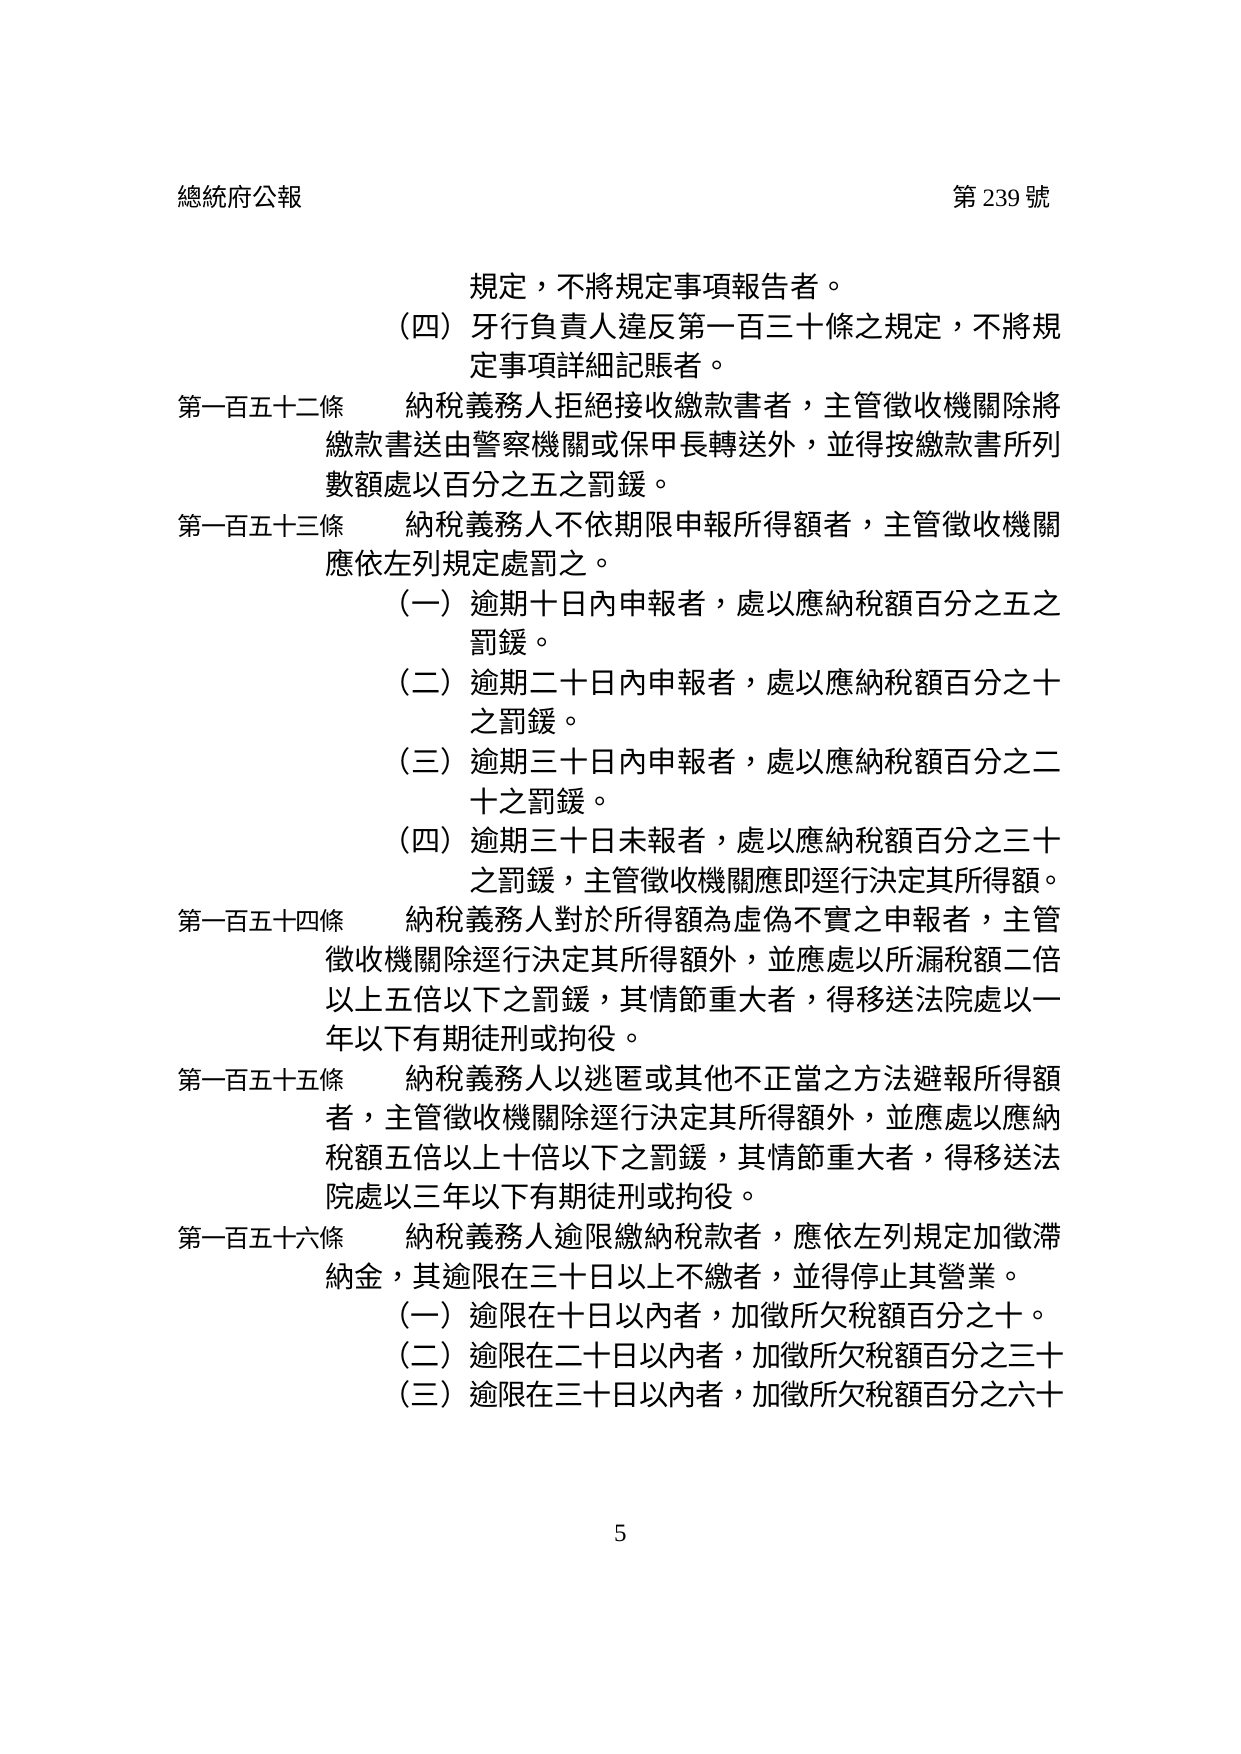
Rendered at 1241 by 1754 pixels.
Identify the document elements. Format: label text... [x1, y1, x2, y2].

text （二）逾限在二十日以內者，加徵所欠稅額百分之三十。 [381, 1334, 1063, 1374]
text 第一百五十三條 納稅義務人不依期限申報所得額者，主管徵收機關應依左列規定處罰之。 [177, 503, 1063, 582]
text （二）逾期二十日內申報者，處以應納稅額百分之十之罰鍰。 [381, 662, 1063, 741]
text （一）逾限在十日以內者，加徵所欠稅額百分之十。 [381, 1295, 1063, 1334]
text 第一百五十五條 納稅義務人以逃匿或其他不正當之方法避報所得額者，主管徵收機關除逕行決定其所得額外，並應處以應納稅額五倍以上十倍以下之罰鍰，其情節重大者，得移送法院處以三年以下有期徒刑或拘役。 [177, 1057, 1063, 1216]
text （四）逾期三十日未報者，處以應納稅額百分之三十之罰鍰，主管徵收機關應即逕行決定其所得額。 [381, 820, 1063, 899]
text （一）逾期十日內申報者，處以應納稅額百分之五之罰鍰。 [381, 582, 1063, 662]
text 第一百五十四條 納稅義務人對於所得額為虛偽不實之申報者，主管徵收機關除逕行決定其所得額外，並應處以所漏稅額二倍以上五倍以下之罰鍰，其情節重大者，得移送法院處以一年以下有期徒刑或拘役。 [177, 899, 1063, 1057]
text （三）逾期三十日內申報者，處以應納稅額百分之二十之罰鍰。 [381, 741, 1063, 820]
text 第一百五十二條 納稅義務人拒絕接收繳款書者，主管徵收機關除將繳款書送由警察機關或保甲長轉送外，並得按繳款書所列數額處以百分之五之罰鍰。 [177, 384, 1063, 503]
text 規定，不將規定事項報告者。 [381, 266, 1063, 305]
text （三）逾限在三十日以內者，加徵所欠稅額百分之六十。 [381, 1374, 1063, 1414]
text （四）牙行負責人違反第一百三十條之規定，不將規定事項詳細記賬者。 [381, 305, 1063, 384]
text 第一百五十六條 納稅義務人逾限繳納稅款者，應依左列規定加徵滯納金，其逾限在三十日以上不繳者，並得停止其營業。 [177, 1216, 1063, 1295]
